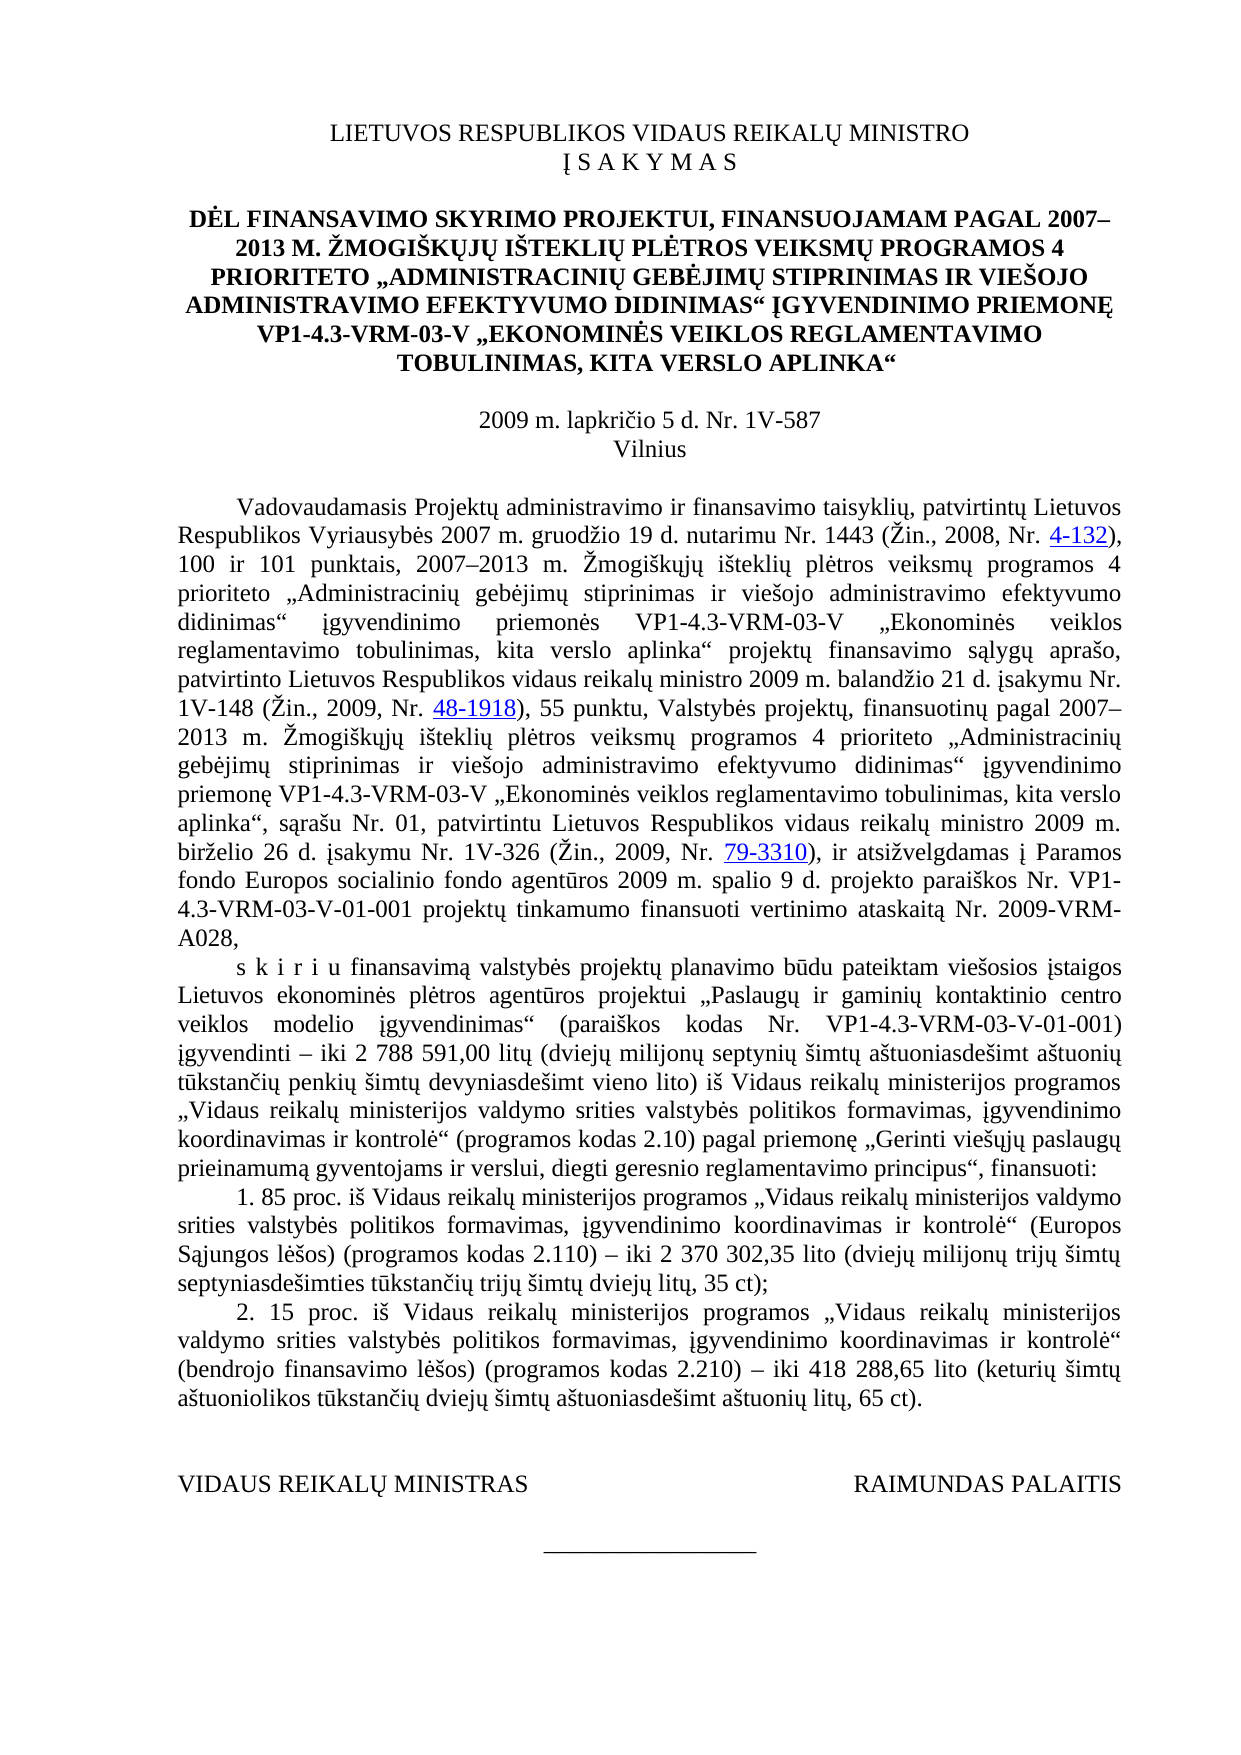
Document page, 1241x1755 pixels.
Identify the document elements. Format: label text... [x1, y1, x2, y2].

text LIETUVOS RESPUBLIKOS VIDAUS REIKALŲ MINISTRO [177, 118, 1122, 147]
text 1. 85 proc. iš Vidaus reikalų ministerijos programos „Vidaus reikalų ministerijos valdymo srities valstybės politikos formavimas, įgyvendinimo koordinavimas ir kontrolė“ (Europos Sąjungos lėšos) (programos kodas 2.110) – iki 2 370 302,35 lito (dviejų milijonų trijų šimtų septyniasdešimties tūkstančių trijų šimtų dviejų litų, 35 ct); [177, 1182, 1122, 1297]
text _________________ [177, 1527, 1122, 1556]
text 2. 15 proc. iš Vidaus reikalų ministerijos programos „Vidaus reikalų ministerijos valdymo srities valstybės politikos formavimas, įgyvendinimo koordinavimas ir kontrolė“ (bendrojo finansavimo lėšos) (programos kodas 2.210) – iki 418 288,65 lito (keturių šimtų aštuoniolikos tūkstančių dviejų šimtų aštuoniasdešimt aštuonių litų, 65 ct). [177, 1297, 1122, 1412]
text s k i r i u finansavimą valstybės projektų planavimo būdu pateiktam viešosios įstaigos Lietuvos ekonominės plėtros agentūros projektui „Paslaugų ir gaminių kontaktinio centro veiklos modelio įgyvendinimas“ (paraiškos kodas Nr. VP1-4.3-VRM-03-V-01-001) įgyvendinti – iki 2 788 591,00 litų (dviejų milijonų septynių šimtų aštuoniasdešimt aštuonių tūkstančių penkių šimtų devyniasdešimt vieno lito) iš Vidaus reikalų ministerijos programos „Vidaus reikalų ministerijos valdymo srities valstybės politikos formavimas, įgyvendinimo koordinavimas ir kontrolė“ (programos kodas 2.10) pagal priemonę „Gerinti viešųjų paslaugų prieinamumą gyventojams ir verslui, diegti geresnio reglamentavimo principus“, finansuoti: [177, 952, 1122, 1182]
text DĖL FINANSAVIMO SKYRIMO PROJEKTUI, FINANSUOJAMAM PAGAL 2007–2013 M. Žmogiškųjų išteklių plėtros veiksmų programos 4 prioriteto „Administracinių gebėjimų stiprinimas ir viešojo administravimo efektyvumo didinimas“ ĮGYVENDINIMO priemonĘ VP1-4.3-VRM-03-V „ekonominės veiklos reglamentavimo tobulinimas, kita verslo aplinka“ [177, 204, 1122, 377]
text Vidaus reikalų ministras Raimundas Palaitis [177, 1469, 1122, 1498]
text Vadovaudamasis Projektų administravimo ir finansavimo taisyklių, patvirtintų Lietuvos Respublikos Vyriausybės 2007 m. gruodžio 19 d. nutarimu Nr. 1443 (Žin., 2008, Nr. 4-132), 100 ir 101 punktais, 2007–2013 m. Žmogiškųjų išteklių plėtros veiksmų programos 4 prioriteto „Administracinių gebėjimų stiprinimas ir viešojo administravimo efektyvumo didinimas“ įgyvendinimo priemonės VP1-4.3-VRM-03-V „Ekonominės veiklos reglamentavimo tobulinimas, kita verslo aplinka“ projektų finansavimo sąlygų aprašo, patvirtinto Lietuvos Respublikos vidaus reikalų ministro 2009 m. balandžio 21 d. įsakymu Nr. 1V-148 (Žin., 2009, Nr. 48-1918), 55 punktu, Valstybės projektų, finansuotinų pagal 2007–2013 m. Žmogiškųjų išteklių plėtros veiksmų programos 4 prioriteto „Administracinių gebėjimų stiprinimas ir viešojo administravimo efektyvumo didinimas“ įgyvendinimo priemonę VP1-4.3-VRM-03-V „Ekonominės veiklos reglamentavimo tobulinimas, kita verslo aplinka“, sąrašu Nr. 01, patvirtintu Lietuvos Respublikos vidaus reikalų ministro 2009 m. birželio 26 d. įsakymu Nr. 1V-326 (Žin., 2009, Nr. 79-3310), ir atsižvelgdamas į Paramos fondo Europos socialinio fondo agentūros 2009 m. spalio 9 d. projekto paraiškos Nr. VP1-4.3-VRM-03-V-01-001 projektų tinkamumo finansuoti vertinimo ataskaitą Nr. 2009-VRM-A028, [177, 492, 1122, 952]
text Į S A K Y M A S [177, 147, 1122, 176]
text Vilnius [177, 434, 1122, 463]
text 2009 m. lapkričio 5 d. Nr. 1V-587 [177, 406, 1122, 434]
